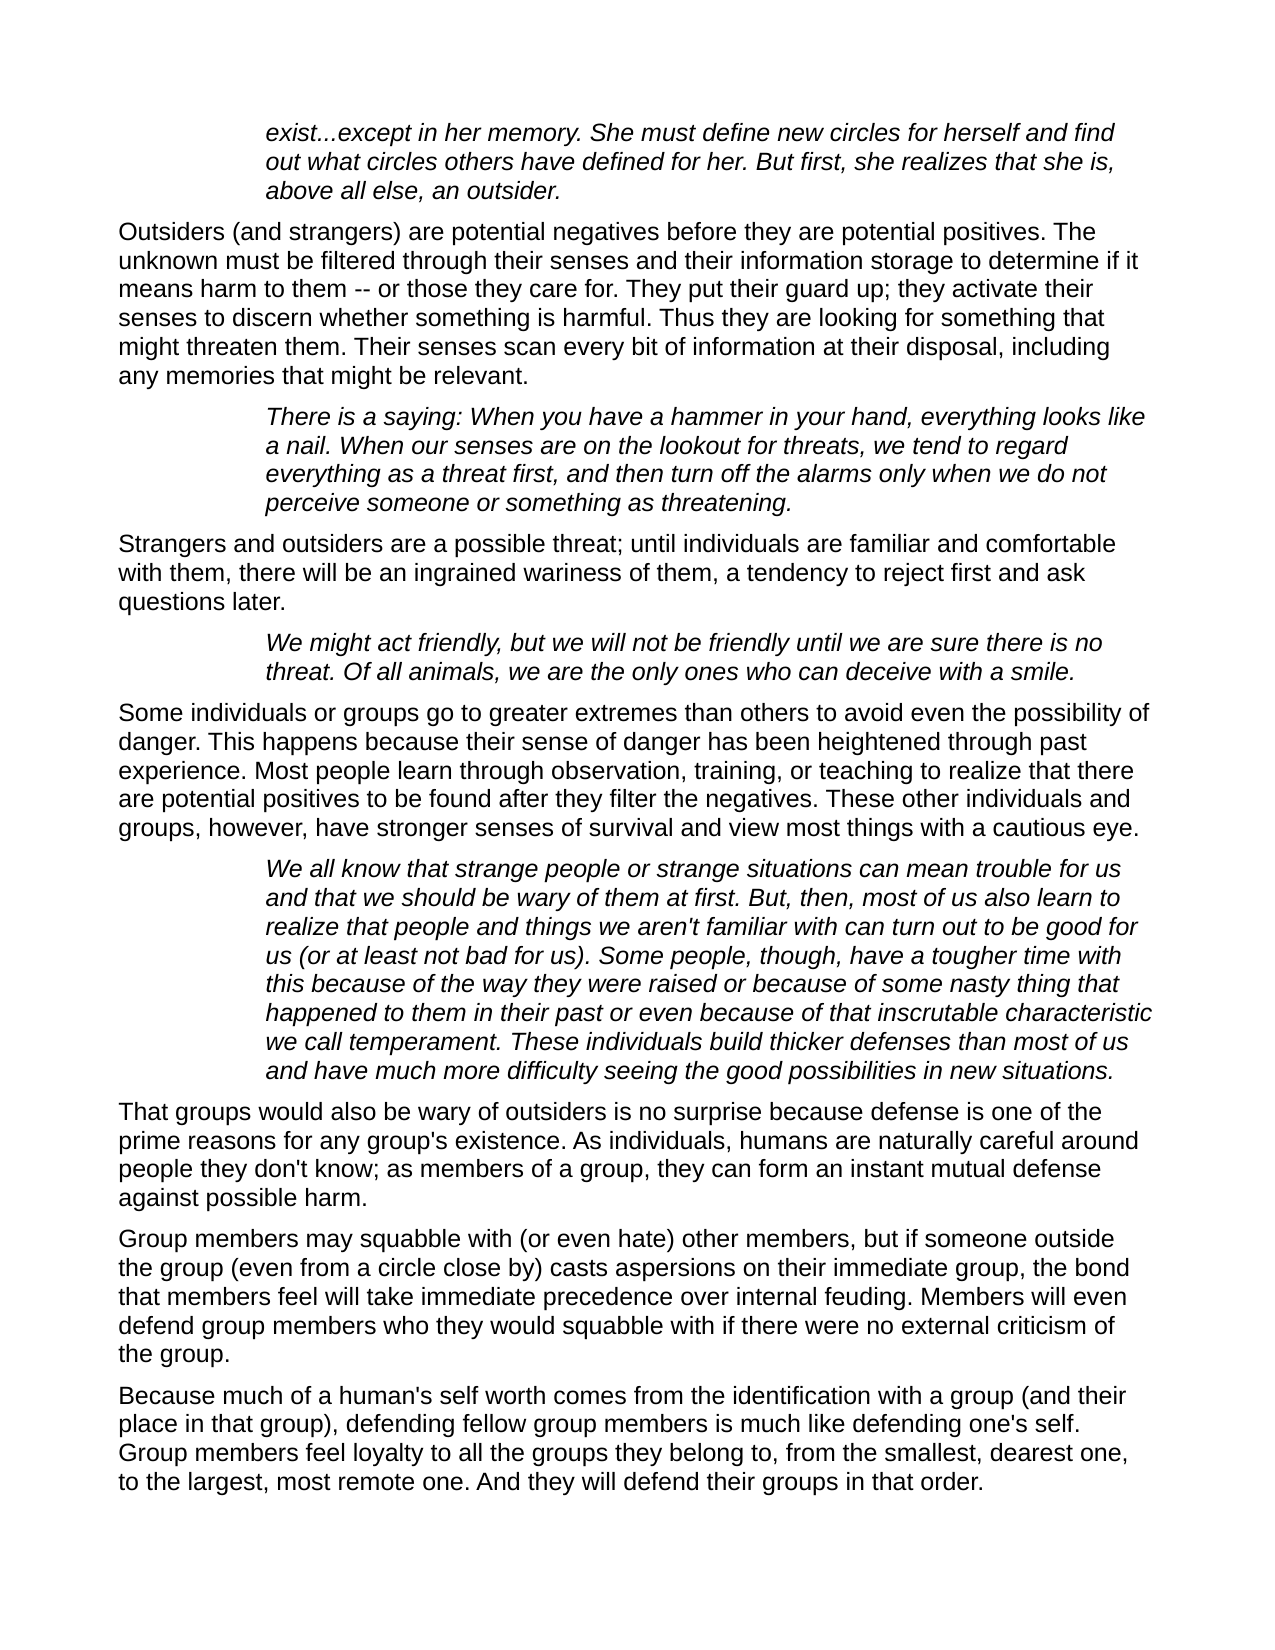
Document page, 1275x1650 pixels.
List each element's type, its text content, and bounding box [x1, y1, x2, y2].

text Strangers and outsiders are a possible threat; until individuals are familiar and comfortable with them, there will be an ingrained wariness of them, a tendency to reject first and ask questions later. [118, 529, 1157, 616]
list We all know that strange people or strange situations can mean trouble for us and that we should be wary of them at first. But, then, most of us also learn to realize that people and things we aren't familiar with can turn out to be good for us (or at least not bad for us). Some people, though, have a tougher time with this because of the way they were raised or because of some nasty thing that happened to them in their past or even because of that inscrutable characteristic we call temperament. These individuals build thicker defenses than most of us and have much more difficulty seeing the good possibilities in new situations. [236, 854, 1157, 1084]
text That groups would also be wary of outsiders is no surprise because defense is one of the prime reasons for any group's existence. As individuals, humans are naturally careful around people they don't know; as members of a group, they can form an instant mutual defense against possible harm. [118, 1097, 1157, 1212]
list We might act friendly, but we will not be friendly until we are sure there is no threat. Of all animals, we are the only ones who can deceive with a smile. [236, 628, 1157, 686]
list There is a saying: When you have a hammer in your hand, everything looks like a nail. When our senses are on the lookout for threats, we tend to regard everything as a threat first, and then turn off the alarms only when we do not perceive someone or something as threatening. [236, 402, 1157, 517]
text Outsiders (and strangers) are potential negatives before they are potential positives. The unknown must be filtered through their senses and their information storage to determine if it means harm to them -- or those they care for. They put their guard up; they activate their senses to discern whether something is harmful. Thus they are looking for something that might threaten them. Their senses scan every bit of information at their disposal, including any memories that might be relevant. [118, 217, 1157, 389]
list exist...except in her memory. She must define new circles for herself and find out what circles others have defined for her. But first, she realizes that she is, above all else, an outsider. [236, 118, 1157, 204]
text Because much of a human's self worth comes from the identification with a group (and their place in that group), defending fellow group members is much like defending one's self. Group members feel loyalty to all the groups they belong to, from the smallest, dearest one, to the largest, most remote one. And they will defend their groups in that order. [118, 1381, 1157, 1496]
text Some individuals or groups go to greater extremes than others to avoid even the possibility of danger. This happens because their sense of danger has been heightened through past experience. Most people learn through observation, training, or teaching to realize that there are potential positives to be found after they filter the negatives. These other individuals and groups, however, have stronger senses of survival and view most things with a cautious eye. [118, 698, 1157, 842]
text Group members may squabble with (or even hate) other members, but if someone outside the group (even from a circle close by) casts aspersions on their immediate group, the bond that members feel will take immediate precedence over internal feuding. Members will even defend group members who they would squabble with if there were no external criticism of the group. [118, 1224, 1157, 1368]
